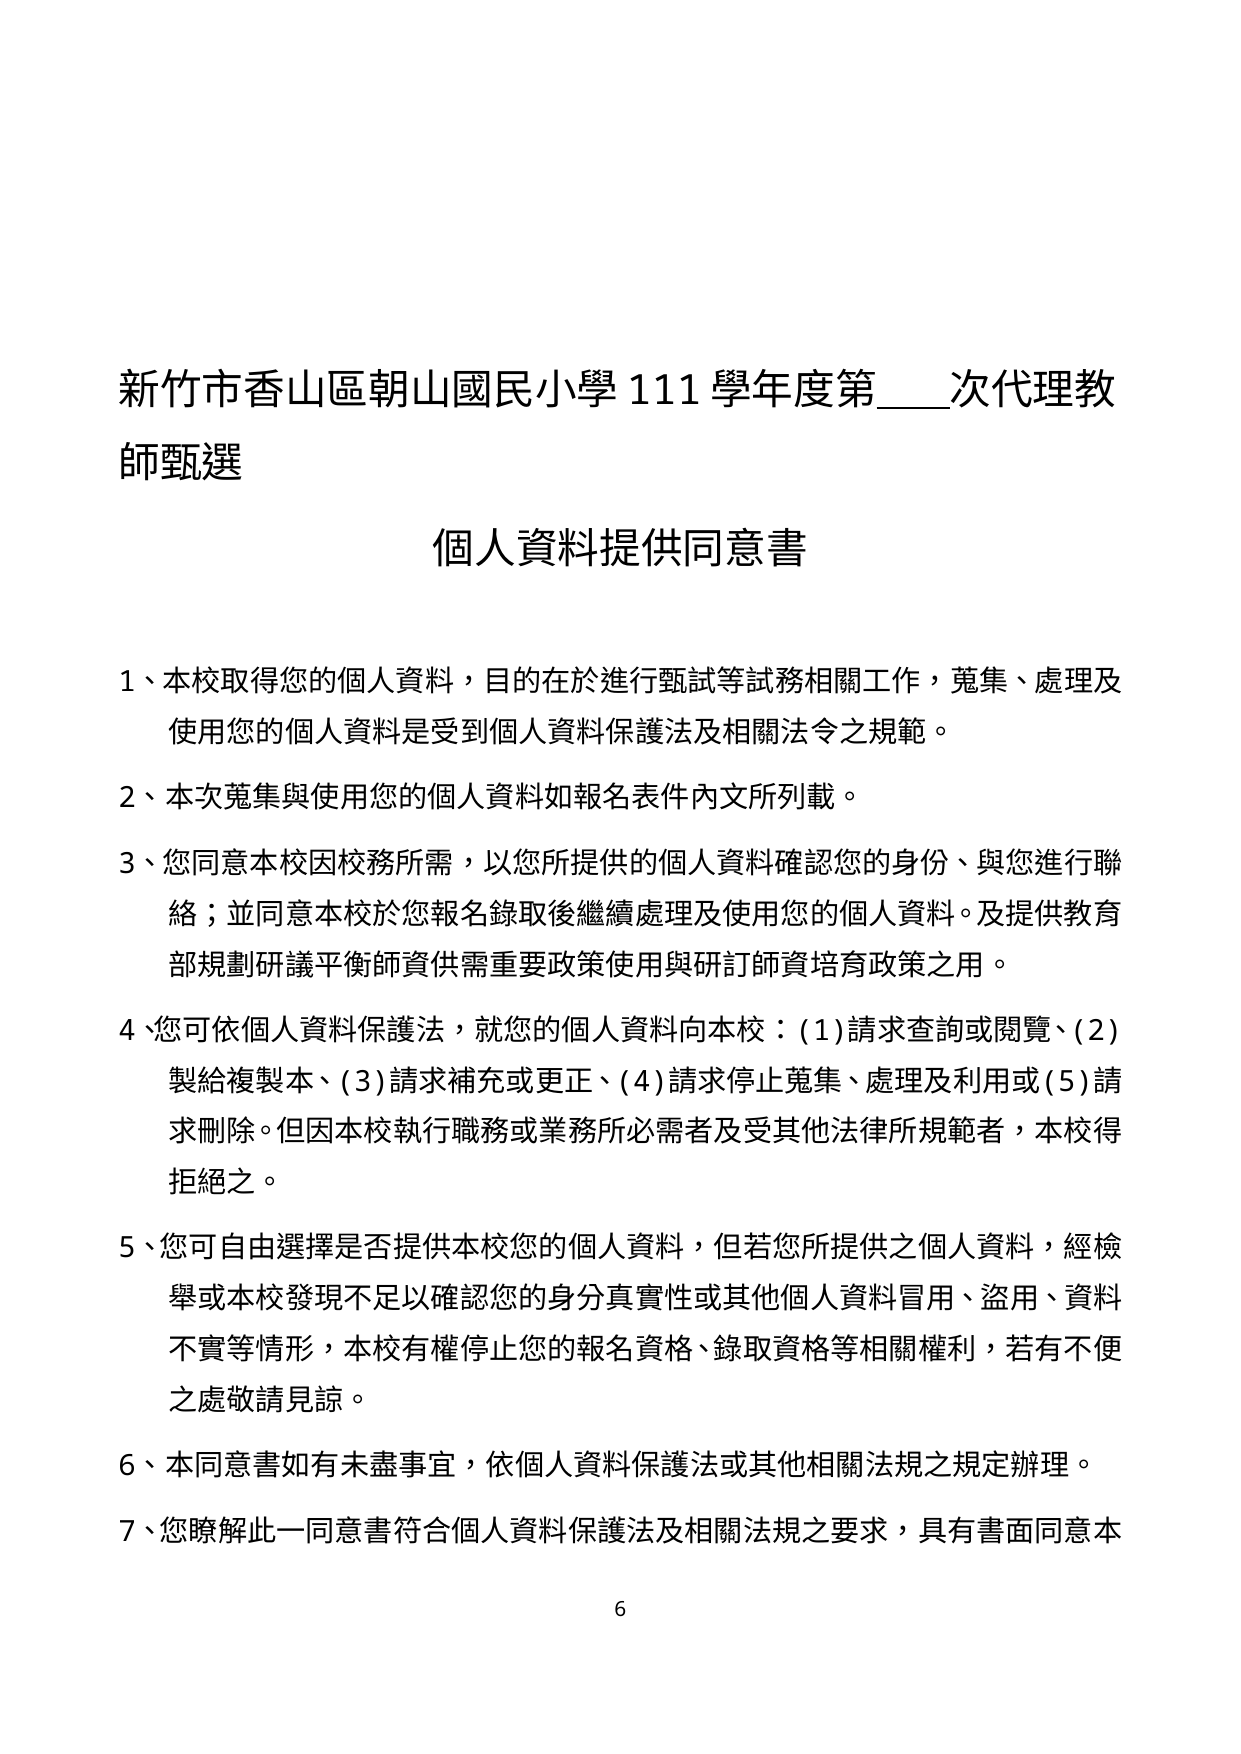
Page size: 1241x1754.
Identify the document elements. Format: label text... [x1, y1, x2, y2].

text 新竹市香山區朝山國民小學111學年度第 次代理教師甄選 [118, 356, 1122, 489]
text 4、您可依個人資料保護法，就您的個人資料向本校：(1)請求查詢或閱覽、(2)製給複製本、(3)請求補充或更正、(4)請求停止蒐集、處理及利用或(5)請求刪除。但因本校執行職務或業務所必需者及受其他法律所規範者，本校得拒絕之。 [118, 1006, 1122, 1201]
text 3、您同意本校因校務所需，以您所提供的個人資料確認您的身份、與您進行聯絡；並同意本校於您報名錄取後繼續處理及使用您的個人資料。及提供教育部規劃研議平衡師資供需重要政策使用與研訂師資培育政策之用。 [118, 839, 1122, 983]
text 2、本次蒐集與使用您的個人資料如報名表件內文所列載。 [118, 774, 1122, 816]
text 5、您可自由選擇是否提供本校您的個人資料，但若您所提供之個人資料，經檢舉或本校發現不足以確認您的身分真實性或其他個人資料冒用、盜用、資料不實等情形，本校有權停止您的報名資格、錄取資格等相關權利，若有不便之處敬請見諒。 [118, 1224, 1122, 1419]
text 7、您瞭解此一同意書符合個人資料保護法及相關法規之要求，具有書面同意本 [118, 1507, 1122, 1549]
text 1、本校取得您的個人資料，目的在於進行甄試等試務相關工作，蒐集、處理及使用您的個人資料是受到個人資料保護法及相關法令之規範。 [118, 658, 1122, 751]
text 6、本同意書如有未盡事宜，依個人資料保護法或其他相關法規之規定辦理。 [118, 1442, 1122, 1484]
text 個人資料提供同意書 [118, 516, 1122, 576]
